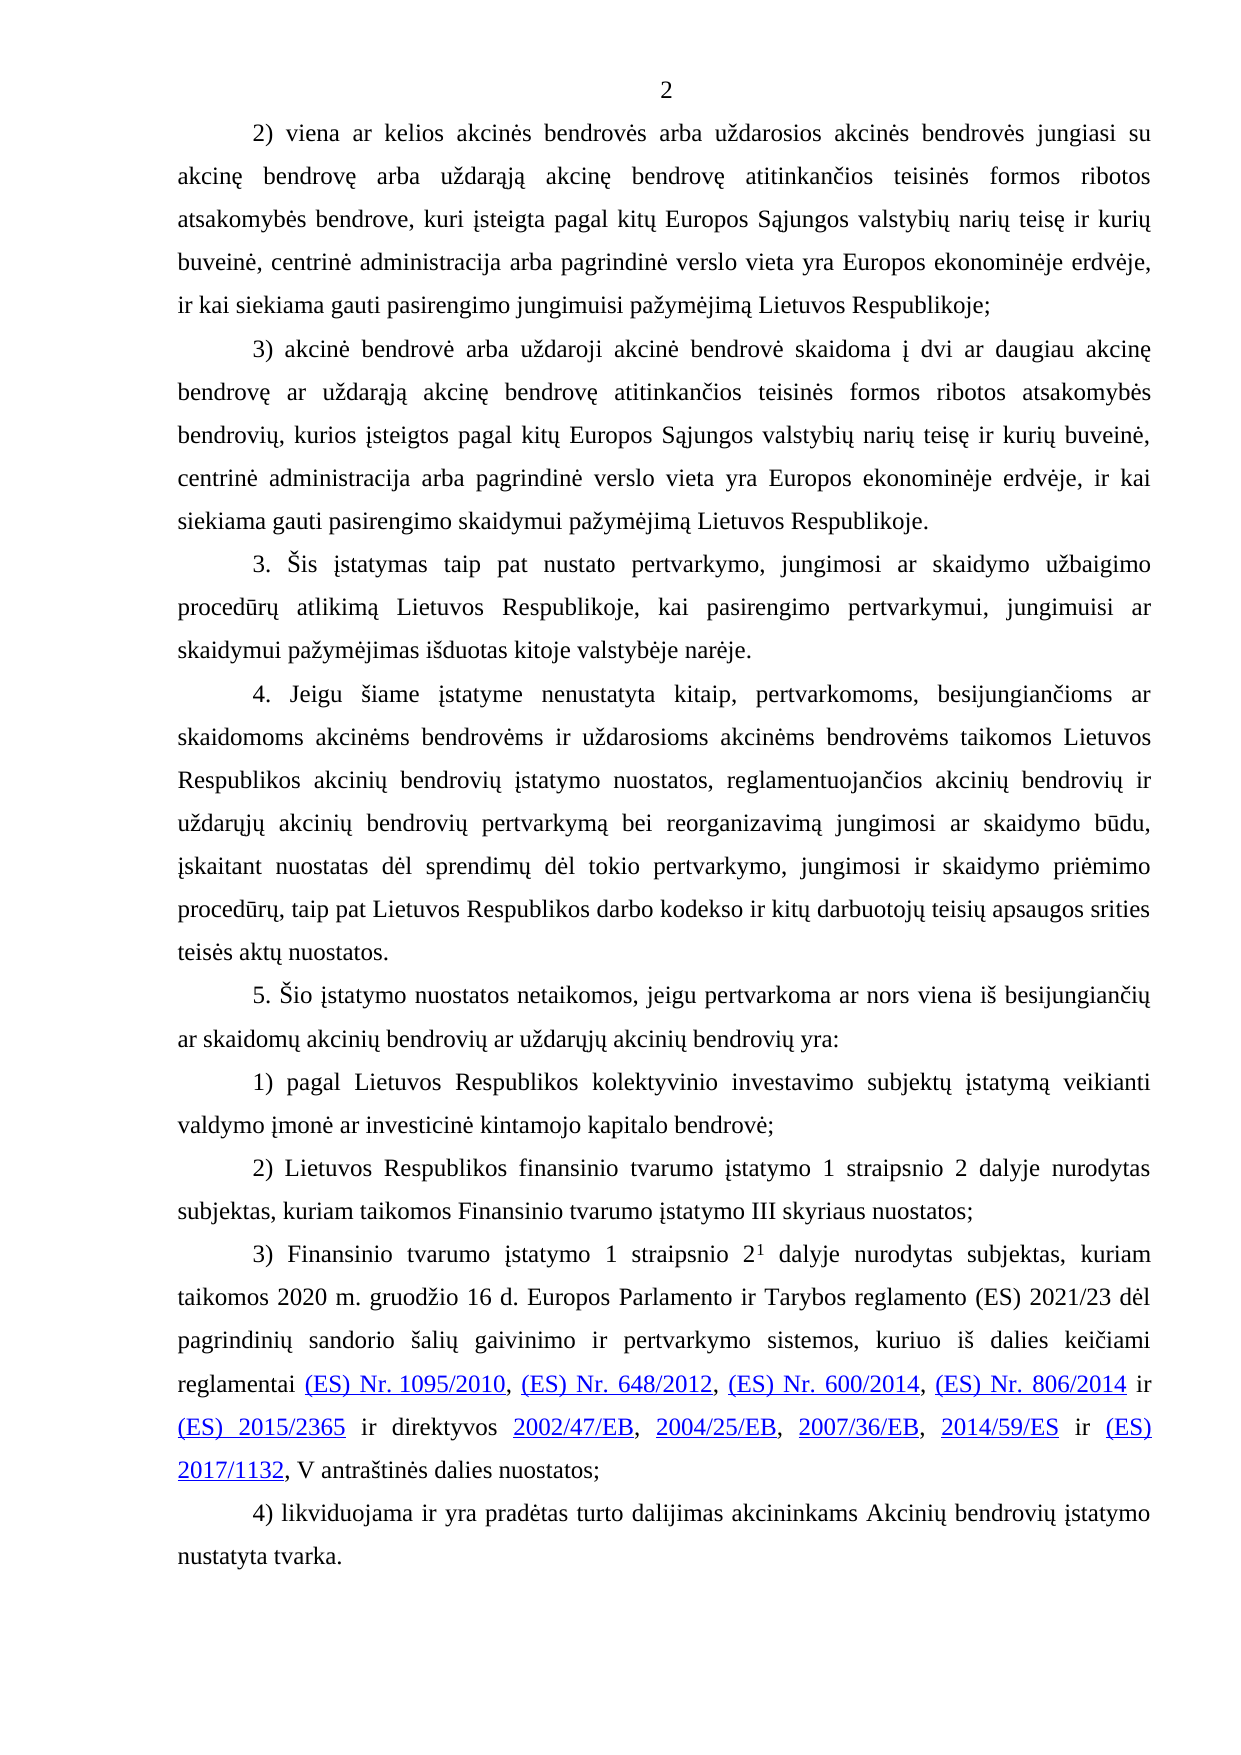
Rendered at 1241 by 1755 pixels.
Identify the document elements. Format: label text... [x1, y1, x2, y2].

text 2) viena ar kelios akcinės bendrovės arba uždarosios akcinės bendrovės jungiasi su akcinę bendrovę arba uždarąją akcinę bendrovę atitinkančios teisinės formos ribotos atsakomybės bendrove, kuri įsteigta pagal kitų Europos Sąjungos valstybių narių teisę ir kurių buveinė, centrinė administracija arba pagrindinė verslo vieta yra Europos ekonominėje erdvėje, ir kai siekiama gauti pasirengimo jungimuisi pažymėjimą Lietuvos Respublikoje; [177, 118, 1152, 319]
text 4. Jeigu šiame įstatyme nenustatyta kitaip, pertvarkomoms, besijungiančioms ar skaidomoms akcinėms bendrovėms ir uždarosioms akcinėms bendrovėms taikomos Lietuvos Respublikos akcinių bendrovių įstatymo nuostatos, reglamentuojančios akcinių bendrovių ir uždarųjų akcinių bendrovių pertvarkymą bei reorganizavimą jungimosi ar skaidymo būdu, įskaitant nuostatas dėl sprendimų dėl tokio pertvarkymo, jungimosi ir skaidymo priėmimo procedūrų, taip pat Lietuvos Respublikos darbo kodekso ir kitų darbuotojų teisių apsaugos srities teisės aktų nuostatos. [177, 679, 1152, 966]
text 2) Lietuvos Respublikos finansinio tvarumo įstatymo 1 straipsnio 2 dalyje nurodytas subjektas, kuriam taikomos Finansinio tvarumo įstatymo III skyriaus nuostatos; [177, 1153, 1152, 1225]
text 3) Finansinio tvarumo įstatymo 1 straipsnio 21 dalyje nurodytas subjektas, kuriam taikomos 2020 m. gruodžio 16 d. Europos Parlamento ir Tarybos reglamento (ES) 2021/23 dėl pagrindinių sandorio šalių gaivinimo ir pertvarkymo sistemos, kuriuo iš dalies keičiami reglamentai (ES) Nr. 1095/2010, (ES) Nr. 648/2012, (ES) Nr. 600/2014, (ES) Nr. 806/2014 ir (ES) 2015/2365 ir direktyvos 2002/47/EB, 2004/25/EB, 2007/36/EB, 2014/59/ES ir (ES) 2017/1132, V antraštinės dalies nuostatos; [177, 1239, 1152, 1484]
text 4) likviduojama ir yra pradėtas turto dalijimas akcininkams Akcinių bendrovių įstatymo nustatyta tvarka. [177, 1498, 1152, 1570]
text 3. Šis įstatymas taip pat nustato pertvarkymo, jungimosi ar skaidymo užbaigimo procedūrų atlikimą Lietuvos Respublikoje, kai pasirengimo pertvarkymui, jungimuisi ar skaidymui pažymėjimas išduotas kitoje valstybėje narėje. [177, 549, 1152, 664]
text 5. Šio įstatymo nuostatos netaikomos, jeigu pertvarkoma ar nors viena iš besijungiančių ar skaidomų akcinių bendrovių ar uždarųjų akcinių bendrovių yra: [177, 981, 1152, 1052]
text 1) pagal Lietuvos Respublikos kolektyvinio investavimo subjektų įstatymą veikianti valdymo įmonė ar investicinė kintamojo kapitalo bendrovė; [177, 1067, 1152, 1139]
text 3) akcinė bendrovė arba uždaroji akcinė bendrovė skaidoma į dvi ar daugiau akcinę bendrovę ar uždarąją akcinę bendrovę atitinkančios teisinės formos ribotos atsakomybės bendrovių, kurios įsteigtos pagal kitų Europos Sąjungos valstybių narių teisę ir kurių buveinė, centrinė administracija arba pagrindinė verslo vieta yra Europos ekonominėje erdvėje, ir kai siekiama gauti pasirengimo skaidymui pažymėjimą Lietuvos Respublikoje. [177, 334, 1152, 535]
